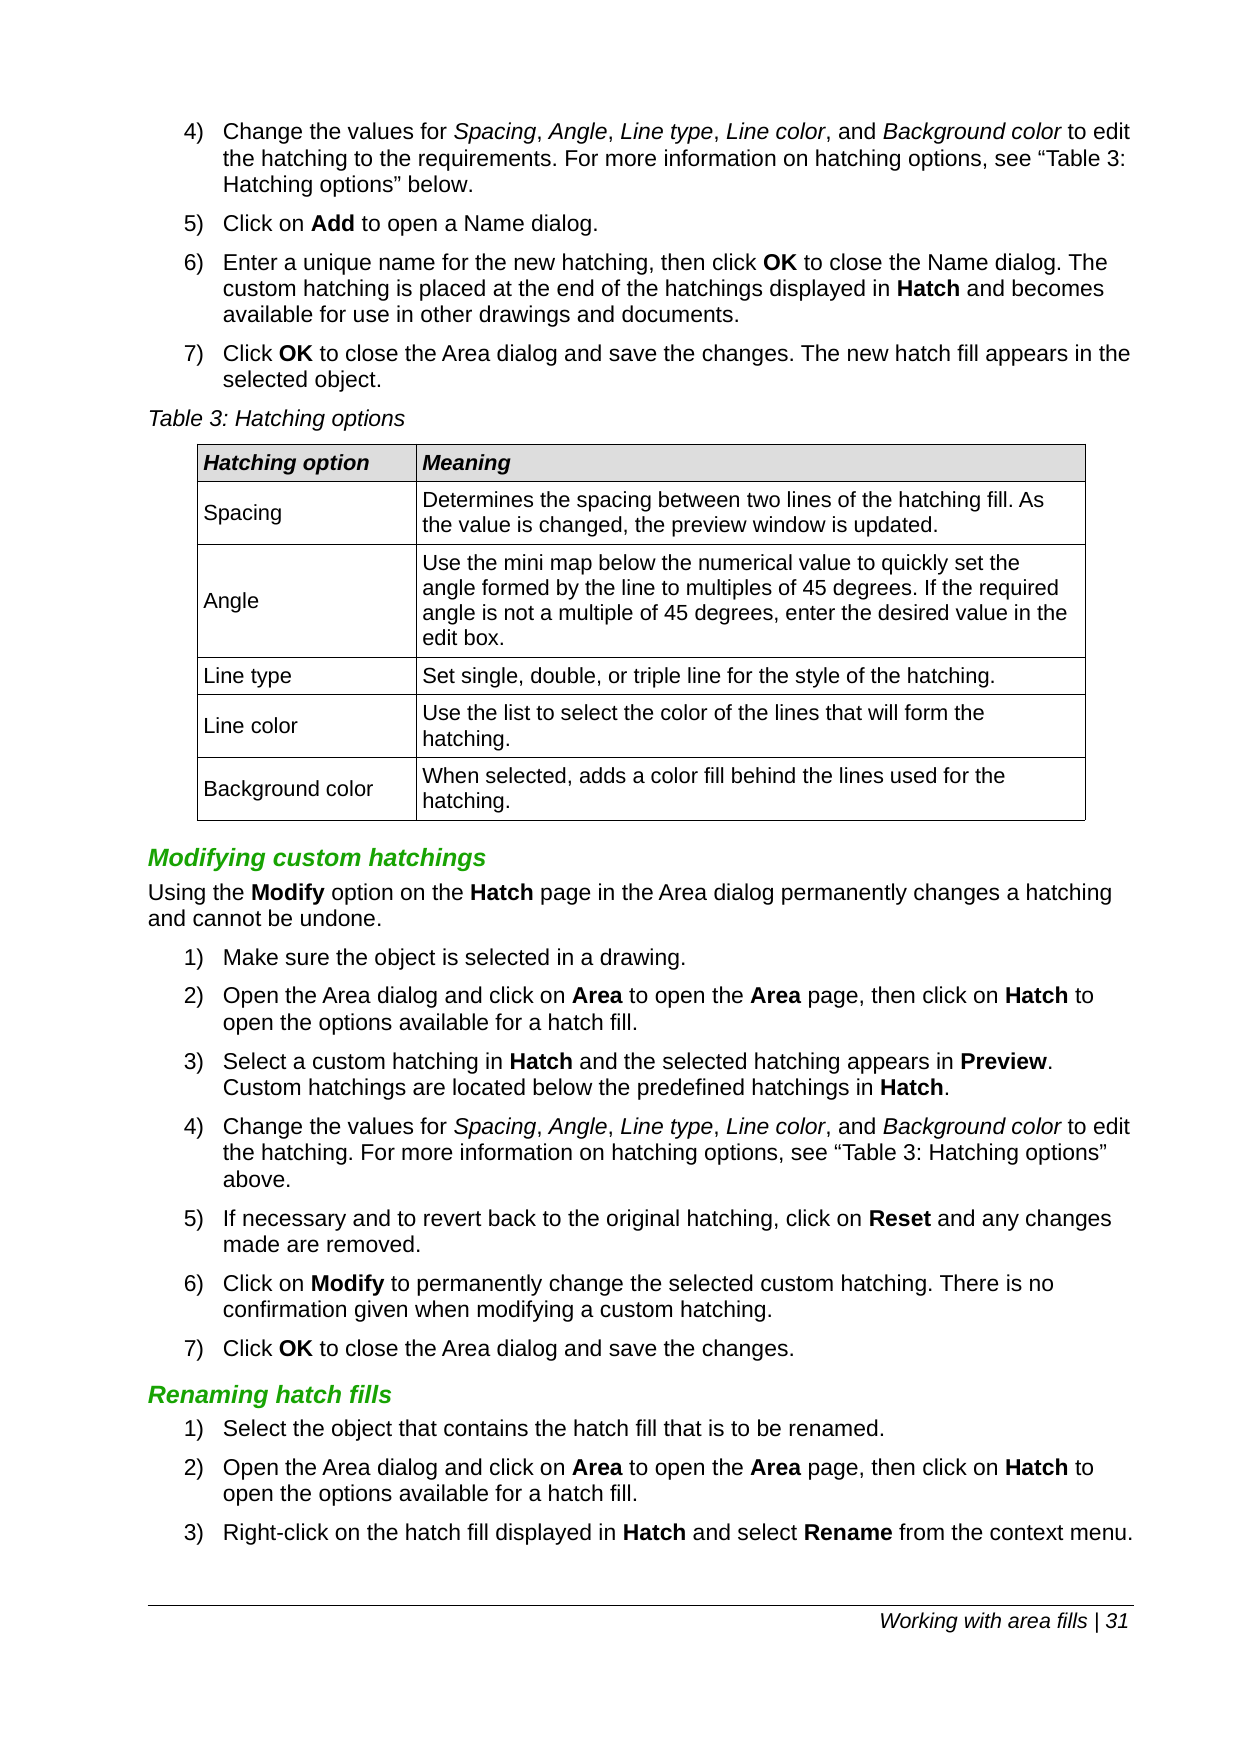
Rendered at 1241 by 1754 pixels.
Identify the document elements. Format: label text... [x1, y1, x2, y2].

table_cell Line type [198, 658, 416, 694]
list Click on Add to open a Name dialog. [204, 210, 1134, 236]
table_cell Line color [198, 695, 416, 757]
list Open the Area dialog and click on Area to open the Area page, then click on Hatch to open the options available for a hatch fill. [204, 982, 1134, 1035]
list Click on Modify to permanently change the selected custom hatching. There is no confirmation given when modifying a custom hatching. [204, 1270, 1134, 1322]
list Select the object that contains the hatch fill that is to be renamed. [204, 1415, 1134, 1441]
table_header Meaning [417, 445, 1085, 481]
list Make sure the object is selected in a drawing. [204, 944, 1134, 970]
table_cell When selected, adds a color fill behind the lines used for the hatching. [417, 758, 1085, 820]
table_cell Spacing [198, 482, 416, 544]
table_cell Angle [198, 545, 416, 657]
list If necessary and to revert back to the original hatching, click on Reset and any changes made are removed. [204, 1204, 1134, 1257]
list Enter a unique name for the new hatching, then click OK to close the Name dialog. The custom hatching is placed at the end of the hatchings displayed in Hatch and becomes available for use in other drawings and documents. [204, 248, 1134, 328]
subtitle Renaming hatch fills [148, 1380, 1134, 1409]
list Right-click on the hatch fill displayed in Hatch and select Rename from the context menu. [204, 1519, 1134, 1545]
table_cell Background color [198, 758, 416, 820]
table_cell Use the list to select the color of the lines that will form the hatching. [417, 695, 1085, 757]
text Using the Modify option on the Hatch page in the Area dialog permanently changes a hatching and cannot be undone. [148, 878, 1134, 931]
list Click OK to close the Area dialog and save the changes. The new hatch fill appears in the selected object. [204, 340, 1134, 393]
list Open the Area dialog and click on Area to open the Area page, then click on Hatch to open the options available for a hatch fill. [204, 1454, 1134, 1507]
list Table 3: Hatching options [148, 405, 1134, 432]
table_cell Determines the spacing between two lines of the hatching fill. As the value is changed, the preview window is updated. [417, 482, 1085, 544]
list Change the values for Spacing, Angle, Line type, Line color, and Background color to edit the hatching to the requirements. For more information on hatching options, see “Table 3: Hatching options” below. [204, 118, 1134, 197]
table_cell Set single, double, or triple line for the style of the hatching. [417, 658, 1085, 694]
table_cell Use the mini map below the numerical value to quickly set the angle formed by the line to multiples of 45 degrees. If the required angle is not a multiple of 45 degrees, enter the desired value in the edit box. [417, 545, 1085, 657]
list Change the values for Spacing, Angle, Line type, Line color, and Background color to edit the hatching. For more information on hatching options, see “Table 3: Hatching options” above. [204, 1113, 1134, 1192]
table_header Hatching option [198, 445, 416, 481]
list Select a custom hatching in Hatch and the selected hatching appears in Preview. Custom hatchings are located below the predefined hatchings in Hatch. [204, 1048, 1134, 1100]
subtitle Modifying custom hatchings [148, 843, 1134, 872]
list Click OK to close the Area dialog and save the changes. [204, 1335, 1134, 1361]
